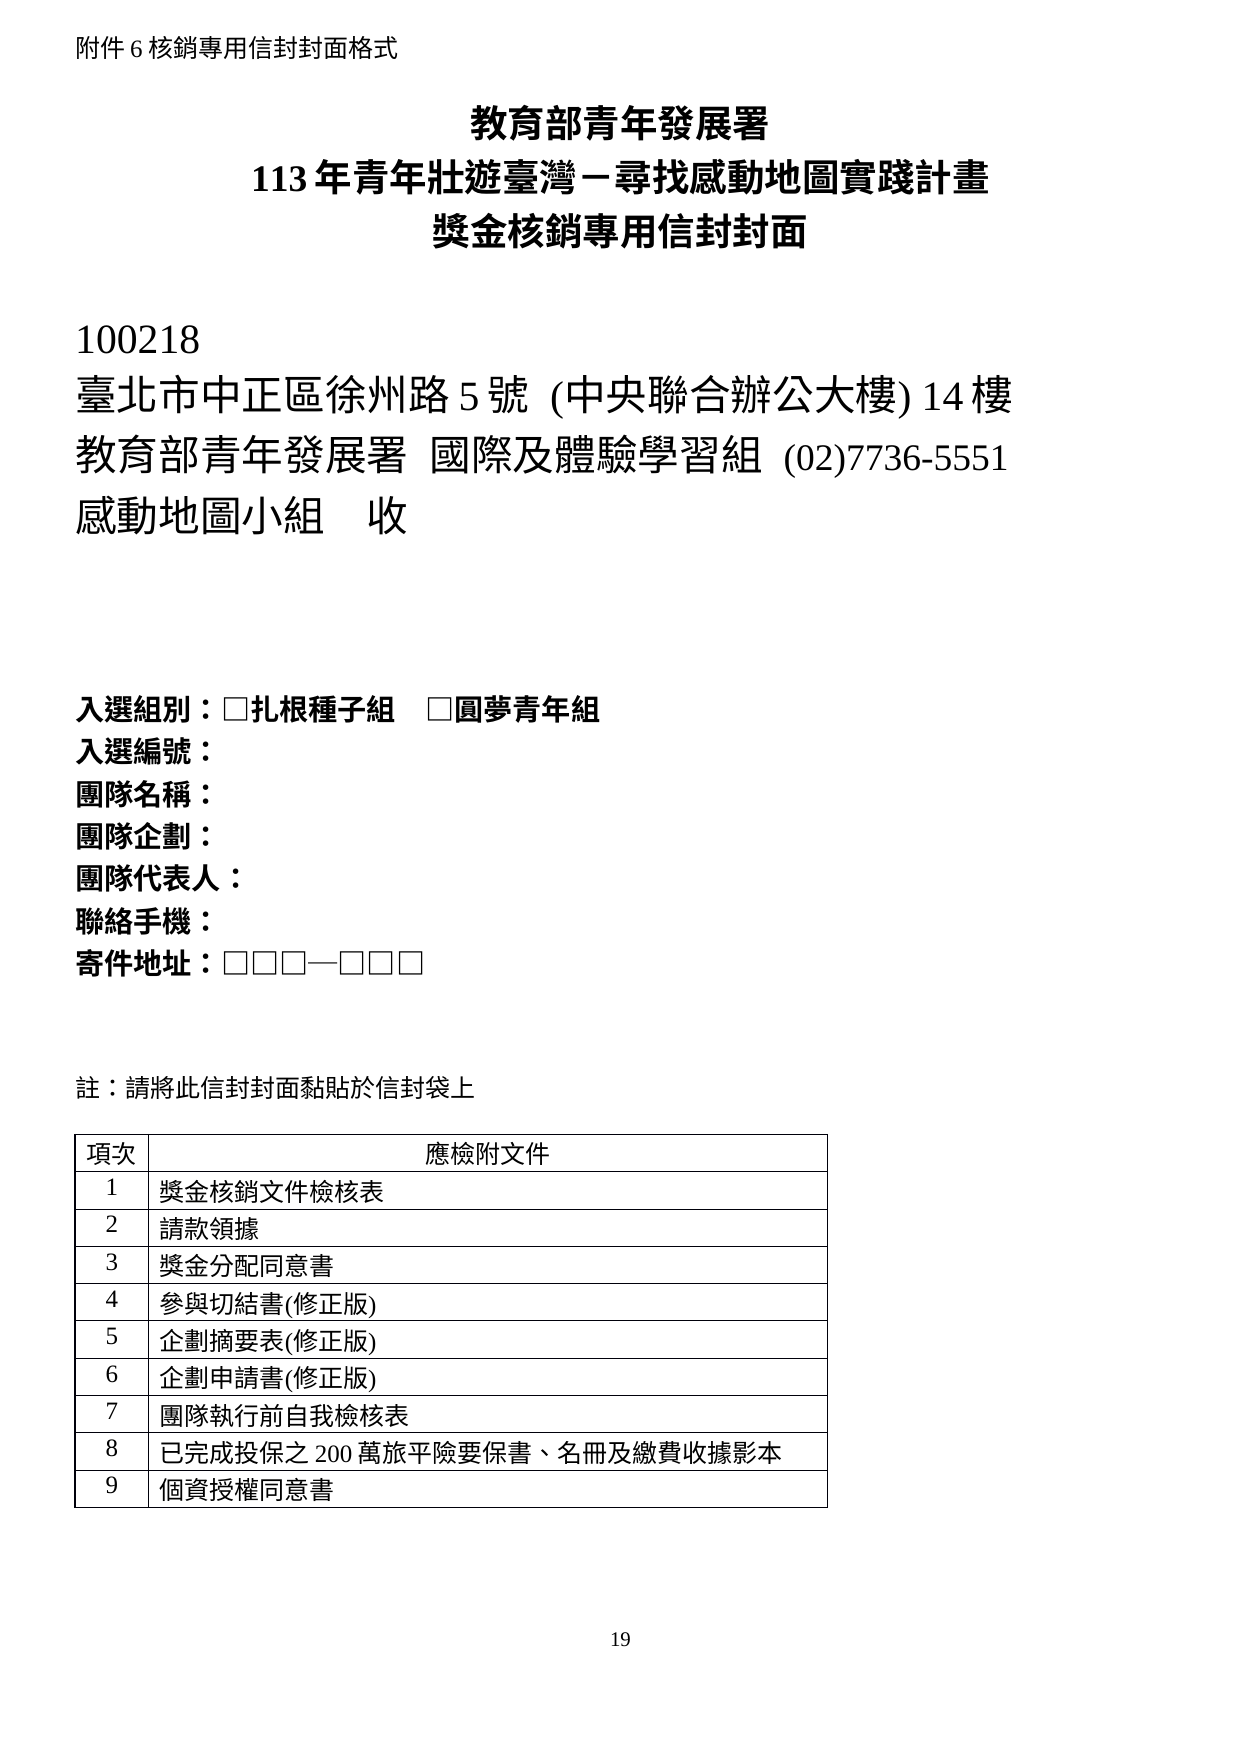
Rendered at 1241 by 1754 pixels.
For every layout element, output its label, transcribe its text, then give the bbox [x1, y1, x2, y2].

text 聯絡手機： [75, 898, 1165, 940]
table_cell 8 [76, 1433, 148, 1469]
text 入選組別：□扎根種子組 □圓夢青年組 [75, 687, 1165, 729]
text 寄件地址：□□□─□□□ [75, 940, 1165, 983]
table_cell 6 [76, 1359, 148, 1395]
text 臺北市中正區徐州路5號 (中央聯合辦公大樓) 14樓 [75, 362, 1165, 422]
text 團隊企劃： [75, 813, 1165, 856]
text 教育部青年發展署 國際及體驗學習組 (02)7736-5551 [75, 422, 1165, 483]
table_cell 已完成投保之200萬旅平險要保書、名冊及繳費收據影本 [149, 1433, 827, 1469]
text 註：請將此信封封面黏貼於信封袋上 [75, 1069, 1165, 1105]
table_cell 5 [76, 1321, 148, 1358]
table_cell 7 [76, 1396, 148, 1432]
table_cell 請款領據 [149, 1210, 827, 1246]
table_cell 2 [76, 1210, 148, 1246]
table_cell 個資授權同意書 [149, 1471, 827, 1507]
table_cell 獎金核銷文件檢核表 [149, 1172, 827, 1208]
table_cell 1 [76, 1172, 148, 1208]
text 入選編號： [75, 729, 1165, 771]
text 附件6 核銷專用信封封面格式 [75, 29, 1165, 65]
table_cell 9 [76, 1471, 148, 1507]
table_cell 3 [76, 1247, 148, 1283]
text 100218 [75, 314, 1165, 362]
text 團隊代表人： [75, 856, 1165, 898]
text 教育部青年發展署 [75, 94, 1165, 148]
text 感動地圖小組 收 [75, 483, 1165, 543]
text 113年青年壯遊臺灣－尋找感動地圖實踐計畫 [75, 148, 1165, 202]
table_header 項次 [76, 1135, 148, 1171]
text 獎金核銷專用信封封面 [75, 202, 1165, 257]
table_cell 4 [76, 1284, 148, 1320]
table_cell 參與切結書(修正版) [149, 1284, 827, 1320]
text 團隊名稱： [75, 771, 1165, 813]
table_cell 企劃申請書(修正版) [149, 1359, 827, 1395]
table_cell 獎金分配同意書 [149, 1247, 827, 1283]
table_header 應檢附文件 [149, 1135, 827, 1171]
table_cell 團隊執行前自我檢核表 [149, 1396, 827, 1432]
table_cell 企劃摘要表(修正版) [149, 1321, 827, 1358]
